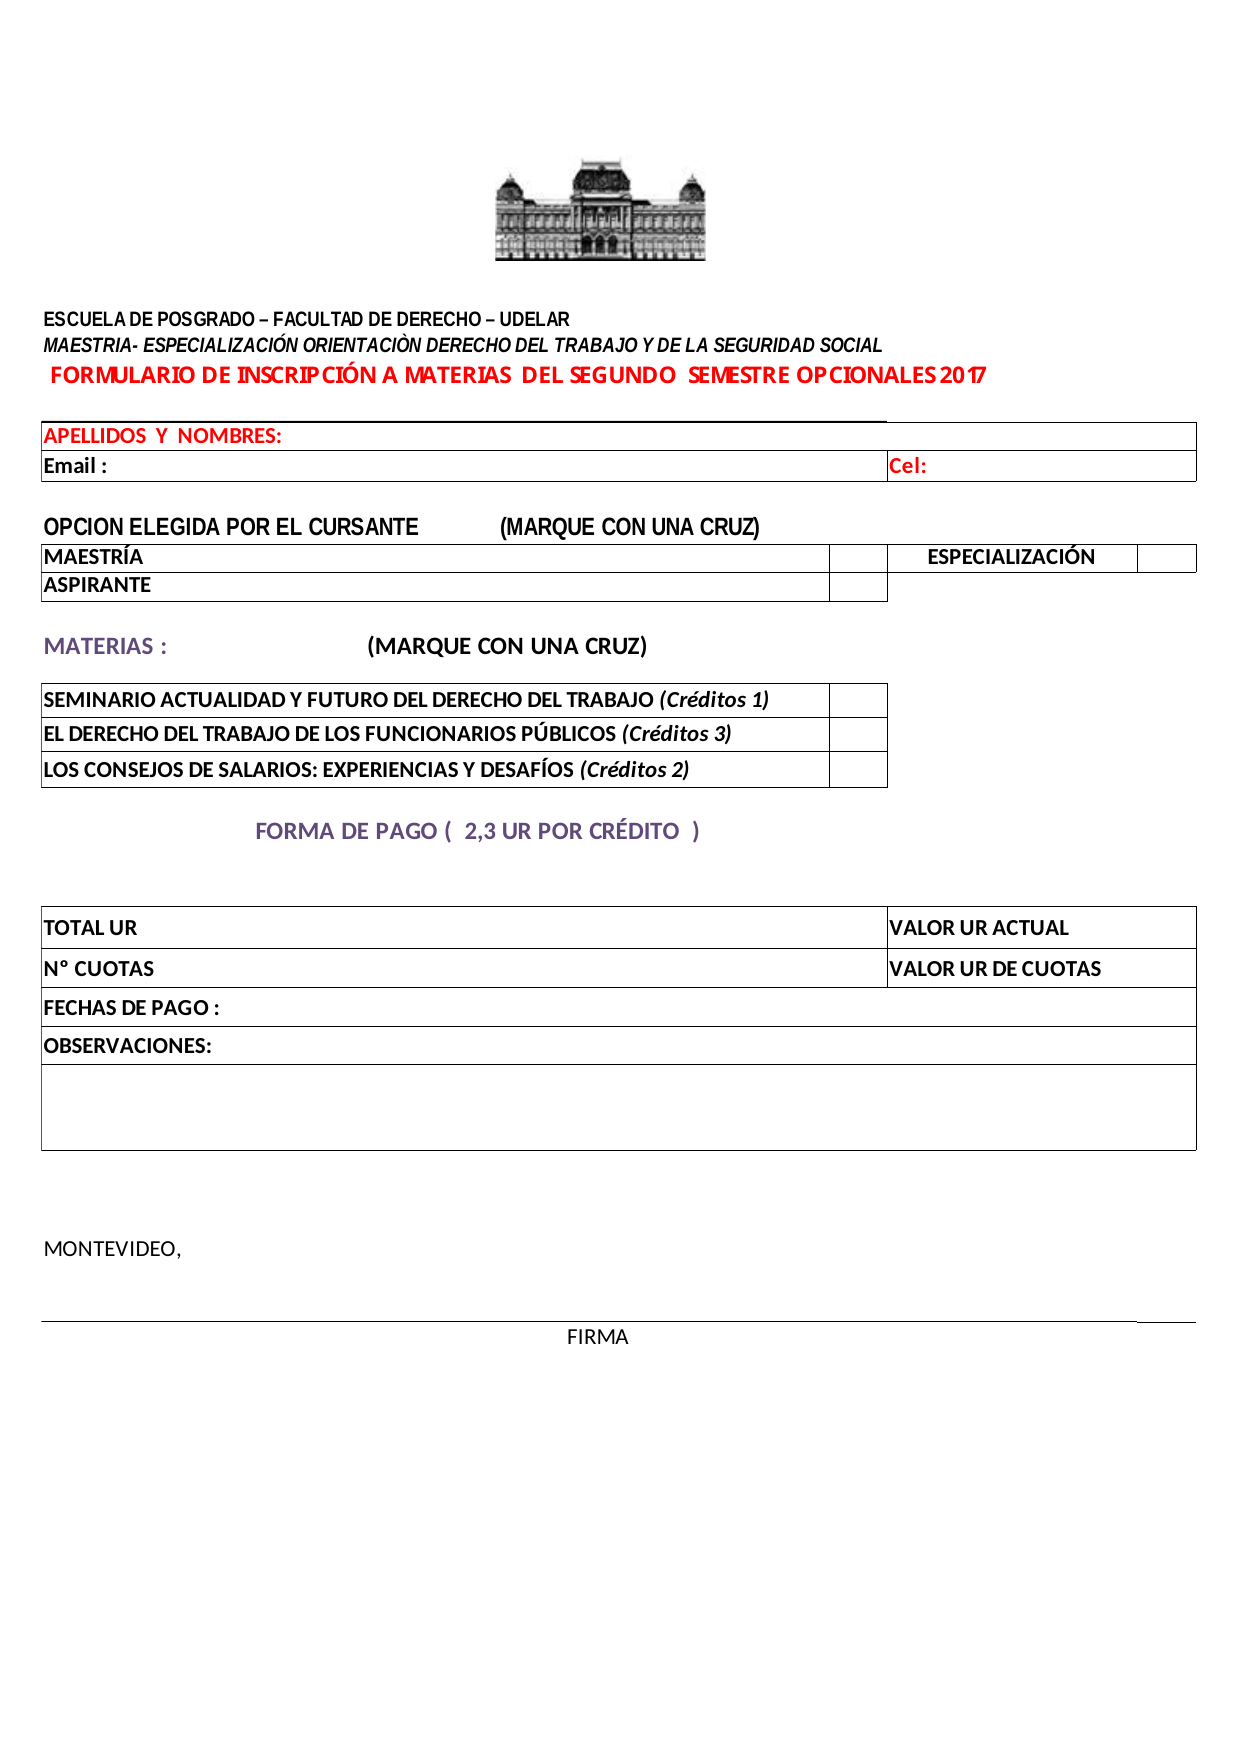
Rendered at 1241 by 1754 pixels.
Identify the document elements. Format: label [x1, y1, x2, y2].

picture [494, 155, 706, 261]
